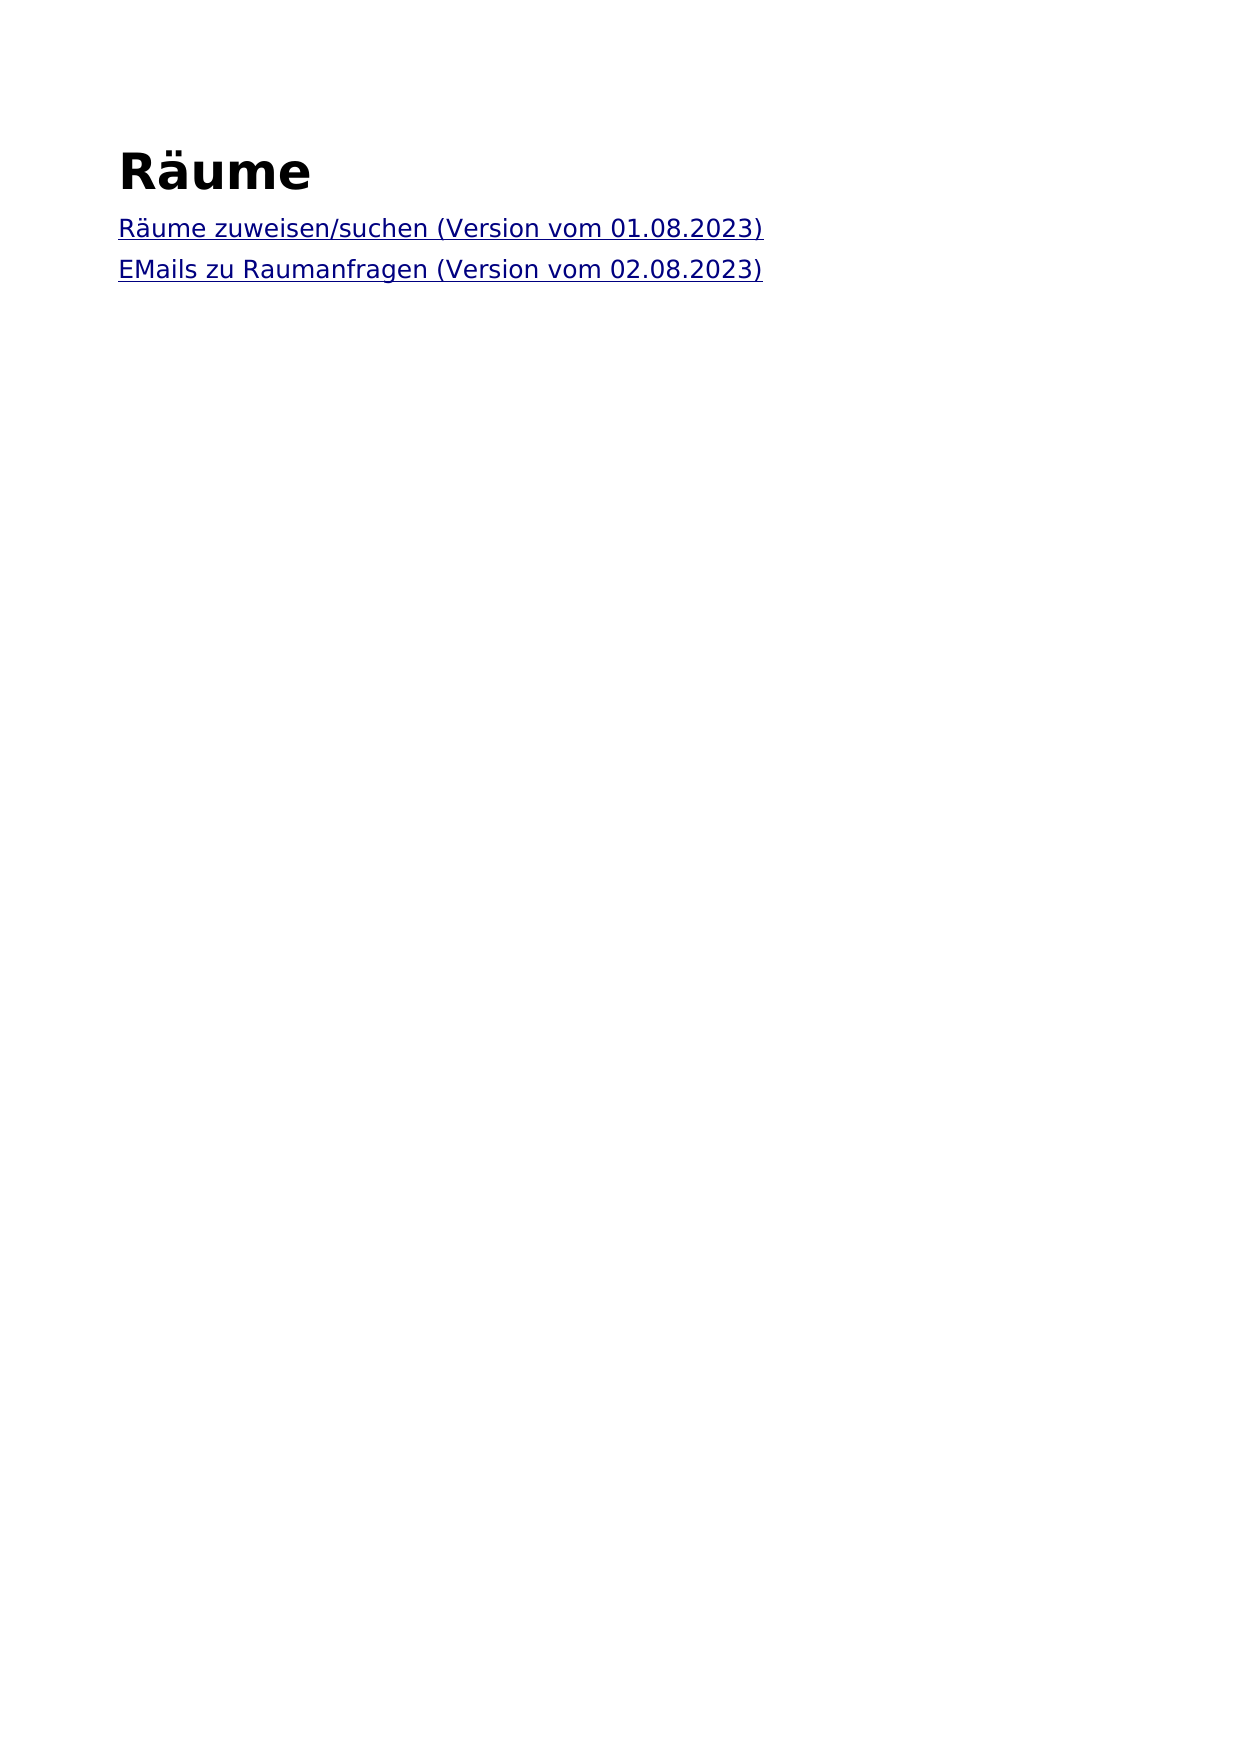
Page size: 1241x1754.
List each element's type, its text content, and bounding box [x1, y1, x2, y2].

text EMails zu Raumanfragen (Version vom 02.08.2023) [118, 256, 1122, 285]
subtitle Räume [118, 143, 1122, 201]
text Räume zuweisen/suchen (Version vom 01.08.2023) [118, 214, 1122, 243]
